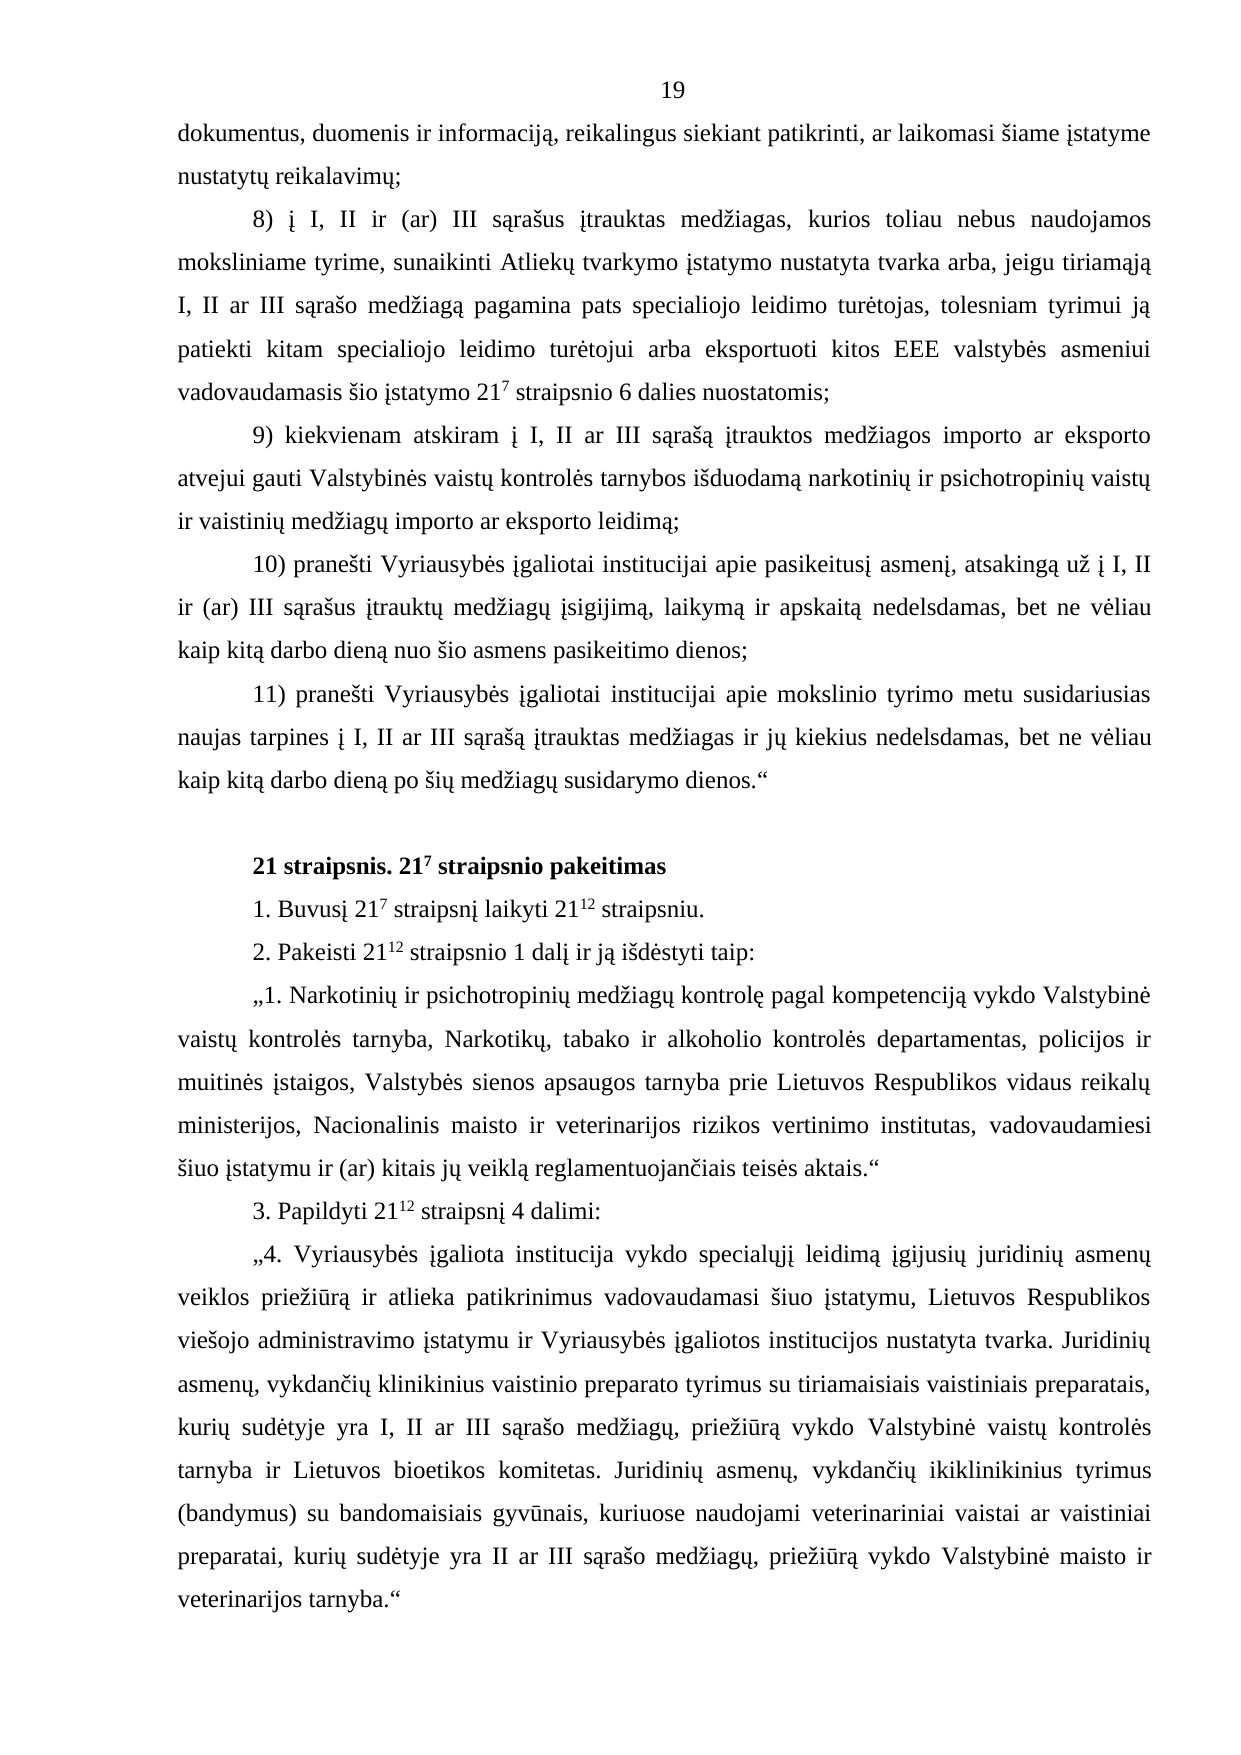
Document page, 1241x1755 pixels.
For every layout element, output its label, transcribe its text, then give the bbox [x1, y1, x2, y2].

text 8) į I, II ir (ar) III sąrašus įtrauktas medžiagas, kurios toliau nebus naudojamos moksliniame tyrime, sunaikinti Atliekų tvarkymo įstatymo nustatyta tvarka arba, jeigu tiriamąją I, II ar III sąrašo medžiagą pagamina pats specialiojo leidimo turėtojas, tolesniam tyrimui ją patiekti kitam specialiojo leidimo turėtojui arba eksportuoti kitos EEE valstybės asmeniui vadovaudamasis šio įstatymo 217 straipsnio 6 dalies nuostatomis; [177, 204, 1152, 406]
text 1. Buvusį 217 straipsnį laikyti 2112 straipsniu. [177, 894, 1152, 923]
text dokumentus, duomenis ir informaciją, reikalingus siekiant patikrinti, ar laikomasi šiame įstatyme nustatytų reikalavimų; [177, 118, 1152, 190]
text „1. Narkotinių ir psichotropinių medžiagų kontrolę pagal kompetenciją vykdo Valstybinė vaistų kontrolės tarnyba, Narkotikų, tabako ir alkoholio kontrolės departamentas, policijos ir muitinės įstaigos, Valstybės sienos apsaugos tarnyba prie Lietuvos Respublikos vidaus reikalų ministerijos, Nacionalinis maisto ir veterinarijos rizikos vertinimo institutas, vadovaudamiesi šiuo įstatymu ir (ar) kitais jų veiklą reglamentuojančiais teisės aktais.“ [177, 981, 1152, 1182]
text 2. Pakeisti 2112 straipsnio 1 dalį ir ją išdėstyti taip: [177, 937, 1152, 966]
text „4. Vyriausybės įgaliota institucija vykdo specialųjį leidimą įgijusių juridinių asmenų veiklos priežiūrą ir atlieka patikrinimus vadovaudamasi šiuo įstatymu, Lietuvos Respublikos viešojo administravimo įstatymu ir Vyriausybės įgaliotos institucijos nustatyta tvarka. Juridinių asmenų, vykdančių klinikinius vaistinio preparato tyrimus su tiriamaisiais vaistiniais preparatais, kurių sudėtyje yra I, II ar III sąrašo medžiagų, priežiūrą vykdo Valstybinė vaistų kontrolės tarnyba ir Lietuvos bioetikos komitetas. Juridinių asmenų, vykdančių ikiklinikinius tyrimus (bandymus) su bandomaisiais gyvūnais, kuriuose naudojami veterinariniai vaistai ar vaistiniai preparatai, kurių sudėtyje yra II ar III sąrašo medžiagų, priežiūrą vykdo Valstybinė maisto ir veterinarijos tarnyba.“ [177, 1239, 1152, 1613]
text 21 straipsnis. 217 straipsnio pakeitimas [177, 851, 1152, 880]
text 3. Papildyti 2112 straipsnį 4 dalimi: [177, 1196, 1152, 1225]
text 9) kiekvienam atskiram į I, II ar III sąrašą įtrauktos medžiagos importo ar eksporto atvejui gauti Valstybinės vaistų kontrolės tarnybos išduodamą narkotinių ir psichotropinių vaistų ir vaistinių medžiagų importo ar eksporto leidimą; [177, 420, 1152, 535]
text 11) pranešti Vyriausybės įgaliotai institucijai apie mokslinio tyrimo metu susidariusias naujas tarpines į I, II ar III sąrašą įtrauktas medžiagas ir jų kiekius nedelsdamas, bet ne vėliau kaip kitą darbo dieną po šių medžiagų susidarymo dienos.“ [177, 679, 1152, 794]
text 10) pranešti Vyriausybės įgaliotai institucijai apie pasikeitusį asmenį, atsakingą už į I, II ir (ar) III sąrašus įtrauktų medžiagų įsigijimą, laikymą ir apskaitą nedelsdamas, bet ne vėliau kaip kitą darbo dieną nuo šio asmens pasikeitimo dienos; [177, 549, 1152, 664]
